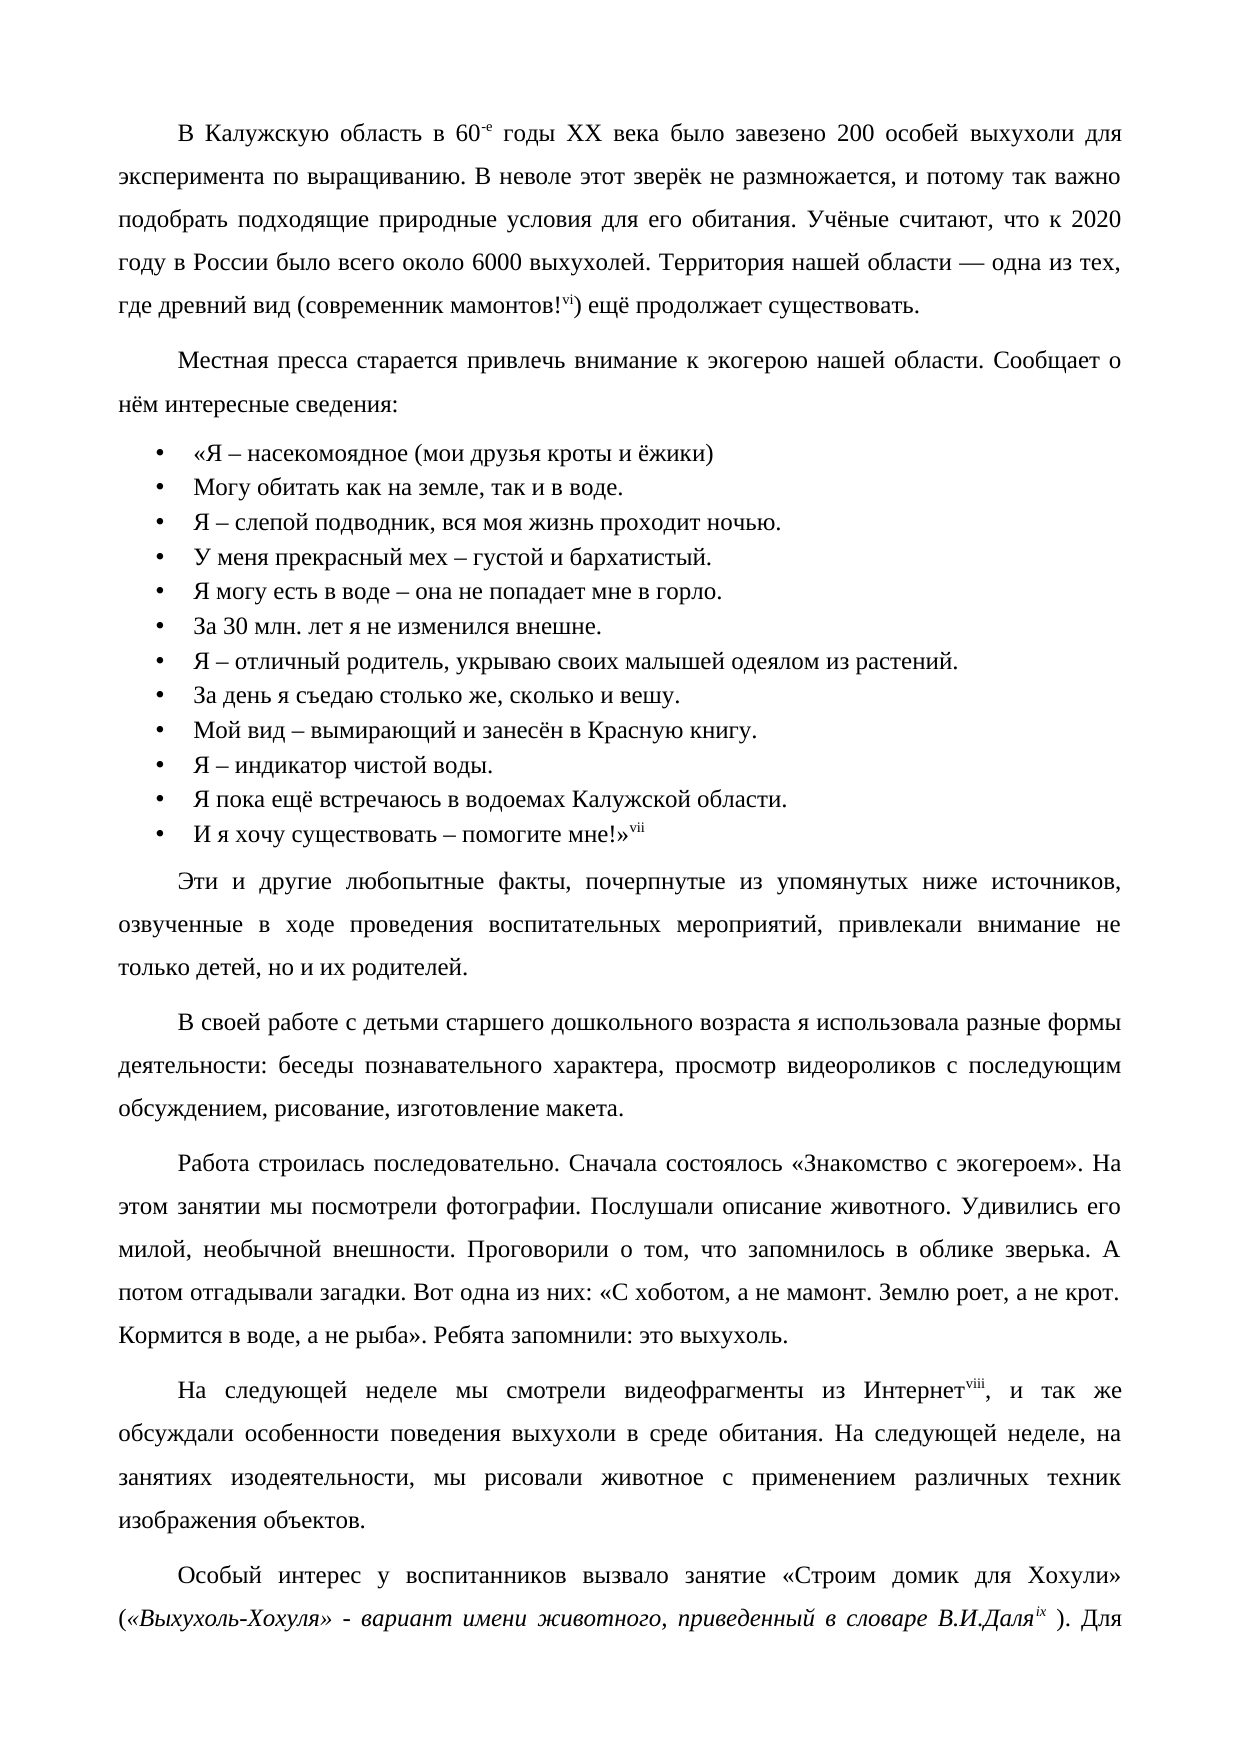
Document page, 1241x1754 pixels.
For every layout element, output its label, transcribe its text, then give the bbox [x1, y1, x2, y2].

list За день я съедаю столько же, сколько и вешу. [156, 681, 1122, 709]
text Работа строилась последовательно. Сначала состоялось «Знакомство с экогероем». На этом занятии мы посмотрели фотографии. Послушали описание животного. Удивились его милой, необычной внешности. Проговорили о том, что запомнилось в облике зверька. А потом отгадывали загадки. Вот одна из них: «С хоботом, а не мамонт. Землю роет, а не крот. Кормится в воде, а не рыба». Ребята запомнили: это выхухоль. [118, 1148, 1122, 1349]
list «Я – насекомоядное (мои друзья кроты и ёжики) [156, 438, 1122, 466]
list Я пока ещё встречаюсь в водоемах Калужской области. [156, 784, 1122, 813]
text На следующей неделе мы смотрели видеофрагменты из Интернет, и так же обсуждали особенности поведения выхухоли в среде обитания. На следующей неделе, на занятиях изодеятельности, мы рисовали животное с применением различных техник изображения объектов. [118, 1375, 1122, 1533]
text Местная пресса старается привлечь внимание к экогерою нашей области. Сообщает о нём интересные сведения: [118, 346, 1122, 417]
list Я – индикатор чистой воды. [156, 750, 1122, 779]
list И я хочу существовать – помогите мне!» [156, 819, 1122, 848]
text В Калужскую область в 60-е годы ХХ века было завезено 200 особей выхухоли для эксперимента по выращиванию. В неволе этот зверёк не размножается, и потому так важно подобрать подходящие природные условия для его обитания. Учёные считают, что к 2020 году в России было всего около 6000 выхухолей. Территория нашей области — одна из тех, где древний вид (современник мамонтов!) ещё продолжает существовать. [118, 118, 1122, 319]
list За 30 млн. лет я не изменился внешне. ⠀ [156, 611, 1122, 640]
list У меня прекрасный мех – густой и бархатистый. ⠀ [156, 542, 1122, 571]
text В своей работе с детьми старшего дошкольного возраста я использовала разные формы деятельности: беседы познавательного характера, просмотр видеороликов с последующим обсуждением, рисование, изготовление макета. [118, 1007, 1122, 1122]
list Я – слепой подводник, вся моя жизнь проходит ночью. [156, 507, 1122, 536]
list Я могу есть в воде – она не попадает мне в горло. ⠀ [156, 576, 1122, 605]
text Особый интерес у воспитанников вызвало занятие «Строим домик для Хохули» («Выхухоль-Хохуля» - вариант имени животного, приведенный в словаре В.И.Даля ). Для этого дети с воспитателем делали макет норки с использованием «бросового материала», принесенного из дома детьми. Впоследствии макет, представляющий собой уменьшенную копию норы, которую мы видели в детских популярных изданиях, остался в природном уголке в группе. [118, 1560, 1122, 1632]
text Эти и другие любопытные факты, почерпнутые из упомянутых ниже источников, озвученные в ходе проведения воспитательных мероприятий, привлекали внимание не только детей, но и их родителей. [118, 866, 1122, 981]
list Мой вид – вымирающий и занесён в Красную книгу. [156, 715, 1122, 744]
list Могу обитать как на земле, так и в воде. [156, 472, 1122, 501]
list Я – отличный родитель, укрываю своих малышей одеялом из растений. ⠀ [156, 646, 1122, 674]
